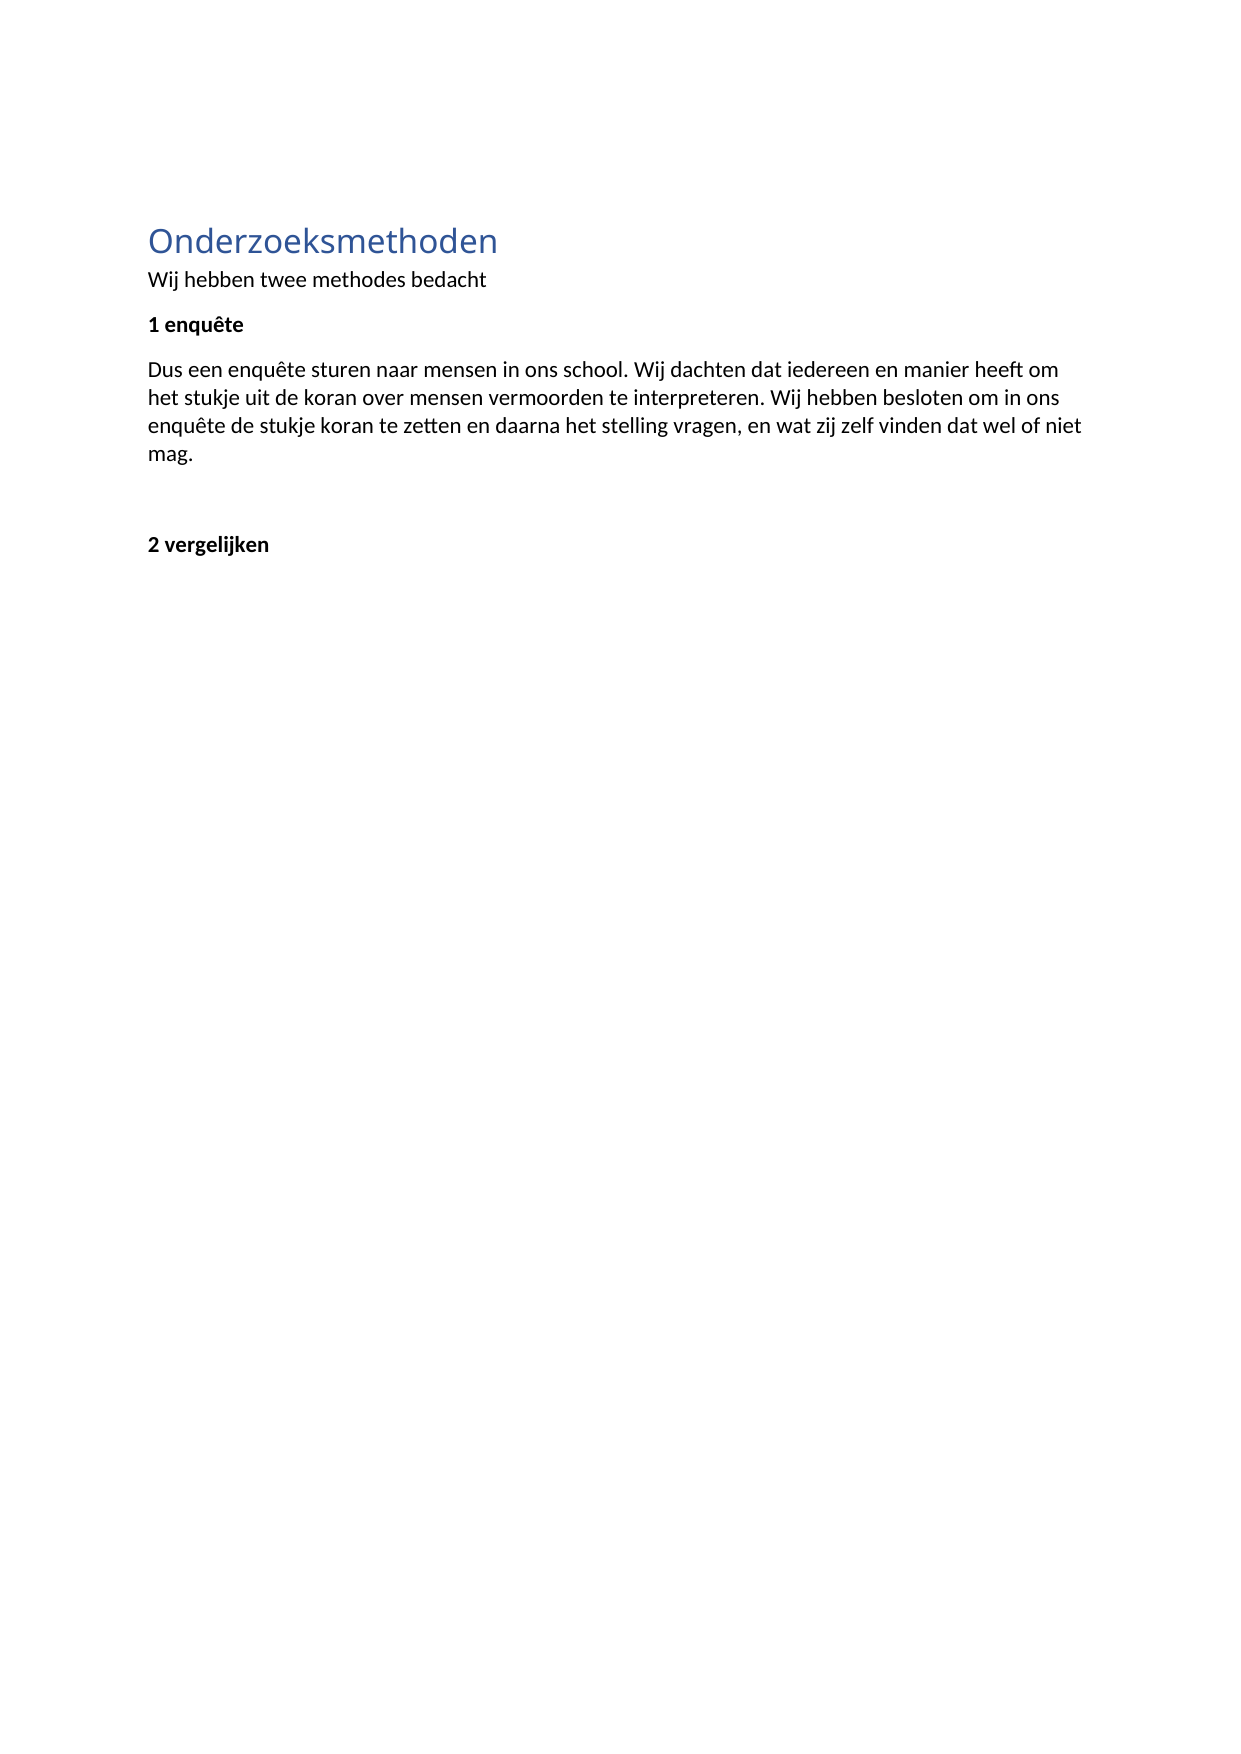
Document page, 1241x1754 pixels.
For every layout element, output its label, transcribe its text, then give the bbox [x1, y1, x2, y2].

text 2 vergelijken [148, 530, 1093, 558]
text Dus een enquête sturen naar mensen in ons school. Wij dachten dat iedereen en manier heeft om het stukje uit de koran over mensen vermoorden te interpreteren. Wij hebben besloten om in ons enquête de stukje koran te zetten en daarna het stelling vragen, en wat zij zelf vinden dat wel of niet mag. [148, 355, 1093, 467]
text 1 enquête [148, 310, 1093, 338]
text Wij hebben twee methodes bedacht [148, 265, 1093, 293]
subtitle Onderzoeksmethoden [148, 218, 1093, 263]
